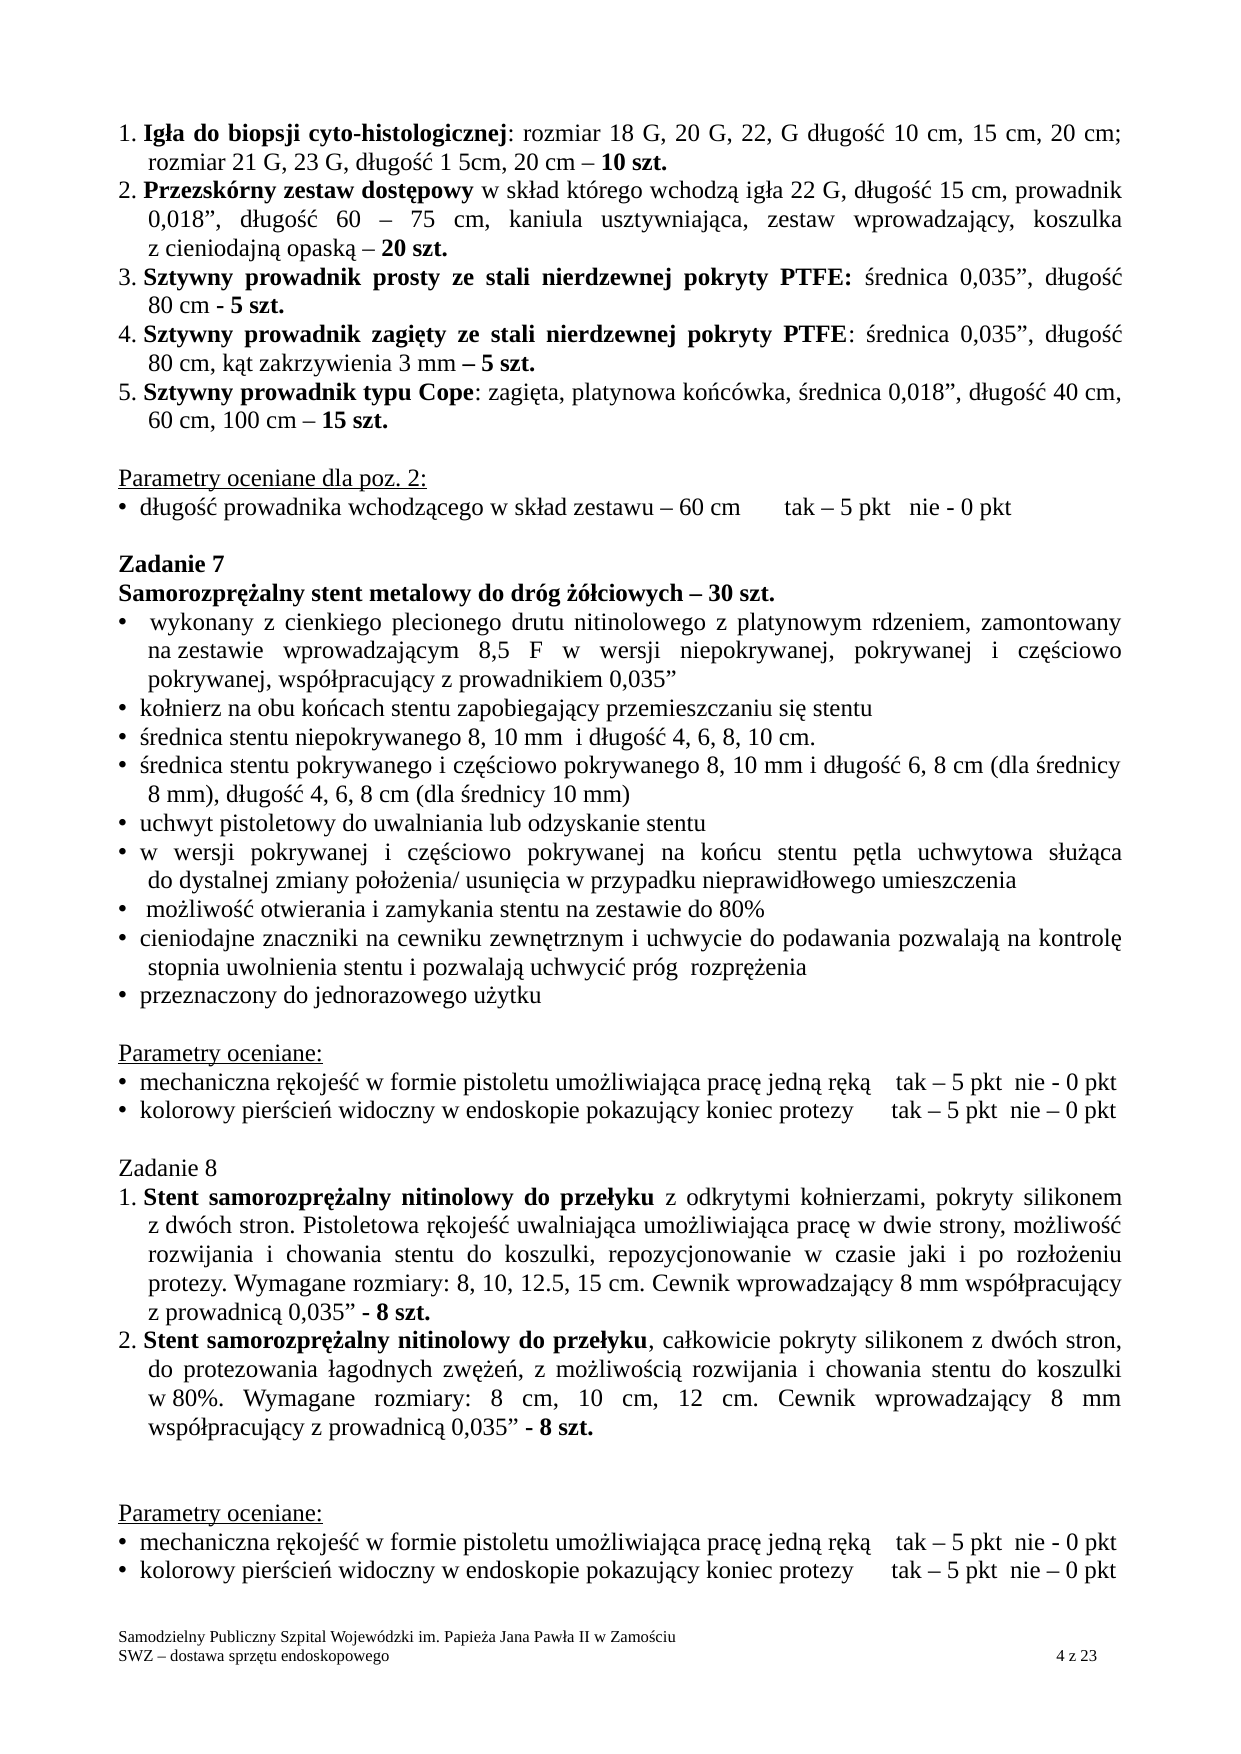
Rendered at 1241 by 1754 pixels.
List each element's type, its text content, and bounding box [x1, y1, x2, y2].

list uchwyt pistoletowy do uwalniania lub odzyskanie stentu [118, 808, 1123, 837]
text Parametry oceniane: [118, 1038, 1123, 1067]
list Stent samorozprężalny nitinolowy do przełyku, całkowicie pokryty silikonem z dwóch stron, do protezowania łagodnych zwężeń, z możliwością rozwijania i chowania stentu do koszulki w 80%. Wymagane rozmiary: 8 cm, 10 cm, 12 cm. Cewnik wprowadzający 8 mm współpracujący z prowadnicą 0,035” - 8 szt. [118, 1326, 1123, 1441]
text Zadanie 8 [118, 1153, 1123, 1182]
list Sztywny prowadnik typu Cope: zagięta, platynowa końcówka, średnica 0,018”, długość 40 cm, 60 cm, 100 cm – 15 szt. [118, 377, 1123, 434]
list Sztywny prowadnik prosty ze stali nierdzewnej pokryty PTFE: średnica 0,035”, długość 80 cm - 5 szt. [118, 262, 1123, 319]
list w wersji pokrywanej i częściowo pokrywanej na końcu stentu pętla uchwytowa służąca do dystalnej zmiany położenia/ usunięcia w przypadku nieprawidłowego umieszczenia [118, 837, 1123, 894]
list długość prowadnika wchodzącego w skład zestawu – 60 cm tak – 5 pkt nie - 0 pkt [118, 492, 1123, 521]
text Parametry oceniane dla poz. 2: [118, 463, 1123, 492]
list możliwość otwierania i zamykania stentu na zestawie do 80% [118, 894, 1123, 923]
list mechaniczna rękojeść w formie pistoletu umożliwiająca pracę jedną ręką tak – 5 pkt nie - 0 pkt [118, 1527, 1123, 1556]
text Samorozprężalny stent metalowy do dróg żółciowych – 30 szt. [118, 578, 1123, 607]
list kolorowy pierścień widoczny w endoskopie pokazujący koniec protezy tak – 5 pkt nie – 0 pkt [118, 1556, 1123, 1584]
list kołnierz na obu końcach stentu zapobiegający przemieszczaniu się stentu [118, 693, 1123, 722]
list przeznaczony do jednorazowego użytku [118, 981, 1123, 1009]
list Przezskórny zestaw dostępowy w skład którego wchodzą igła 22 G, długość 15 cm, prowadnik 0,018”, długość 60 – 75 cm, kaniula usztywniająca, zestaw wprowadzający, koszulka z cieniodajną opaską – 20 szt. [118, 176, 1123, 262]
list średnica stentu pokrywanego i częściowo pokrywanego 8, 10 mm i długość 6, 8 cm (dla średnicy 8 mm), długość 4, 6, 8 cm (dla średnicy 10 mm) [118, 751, 1123, 808]
list średnica stentu niepokrywanego 8, 10 mm i długość 4, 6, 8, 10 cm. [118, 722, 1123, 751]
list Igła do biopsji cyto-histologicznej: rozmiar 18 G, 20 G, 22, G długość 10 cm, 15 cm, 20 cm; rozmiar 21 G, 23 G, długość 1 5cm, 20 cm – 10 szt. [118, 118, 1123, 176]
list kolorowy pierścień widoczny w endoskopie pokazujący koniec protezy tak – 5 pkt nie – 0 pkt [118, 1096, 1123, 1124]
list Stent samorozprężalny nitinolowy do przełyku z odkrytymi kołnierzami, pokryty silikonem z dwóch stron. Pistoletowa rękojeść uwalniająca umożliwiająca pracę w dwie strony, możliwość rozwijania i chowania stentu do koszulki, repozycjonowanie w czasie jaki i po rozłożeniu protezy. Wymagane rozmiary: 8, 10, 12.5, 15 cm. Cewnik wprowadzający 8 mm współpracujący z prowadnicą 0,035” - 8 szt. [118, 1182, 1123, 1326]
text Parametry oceniane: [118, 1498, 1123, 1527]
text Zadanie 7 [118, 549, 1123, 578]
list Sztywny prowadnik zagięty ze stali nierdzewnej pokryty PTFE: średnica 0,035”, długość 80 cm, kąt zakrzywienia 3 mm – 5 szt. [118, 319, 1123, 377]
list cieniodajne znaczniki na cewniku zewnętrznym i uchwycie do podawania pozwalają na kontrolę stopnia uwolnienia stentu i pozwalają uchwycić próg rozprężenia [118, 923, 1123, 981]
list mechaniczna rękojeść w formie pistoletu umożliwiająca pracę jedną ręką tak – 5 pkt nie - 0 pkt [118, 1067, 1123, 1096]
list wykonany z cienkiego plecionego drutu nitinolowego z platynowym rdzeniem, zamontowany na zestawie wprowadzającym 8,5 F w wersji niepokrywanej, pokrywanej i częściowo pokrywanej, współpracujący z prowadnikiem 0,035” [118, 607, 1123, 693]
